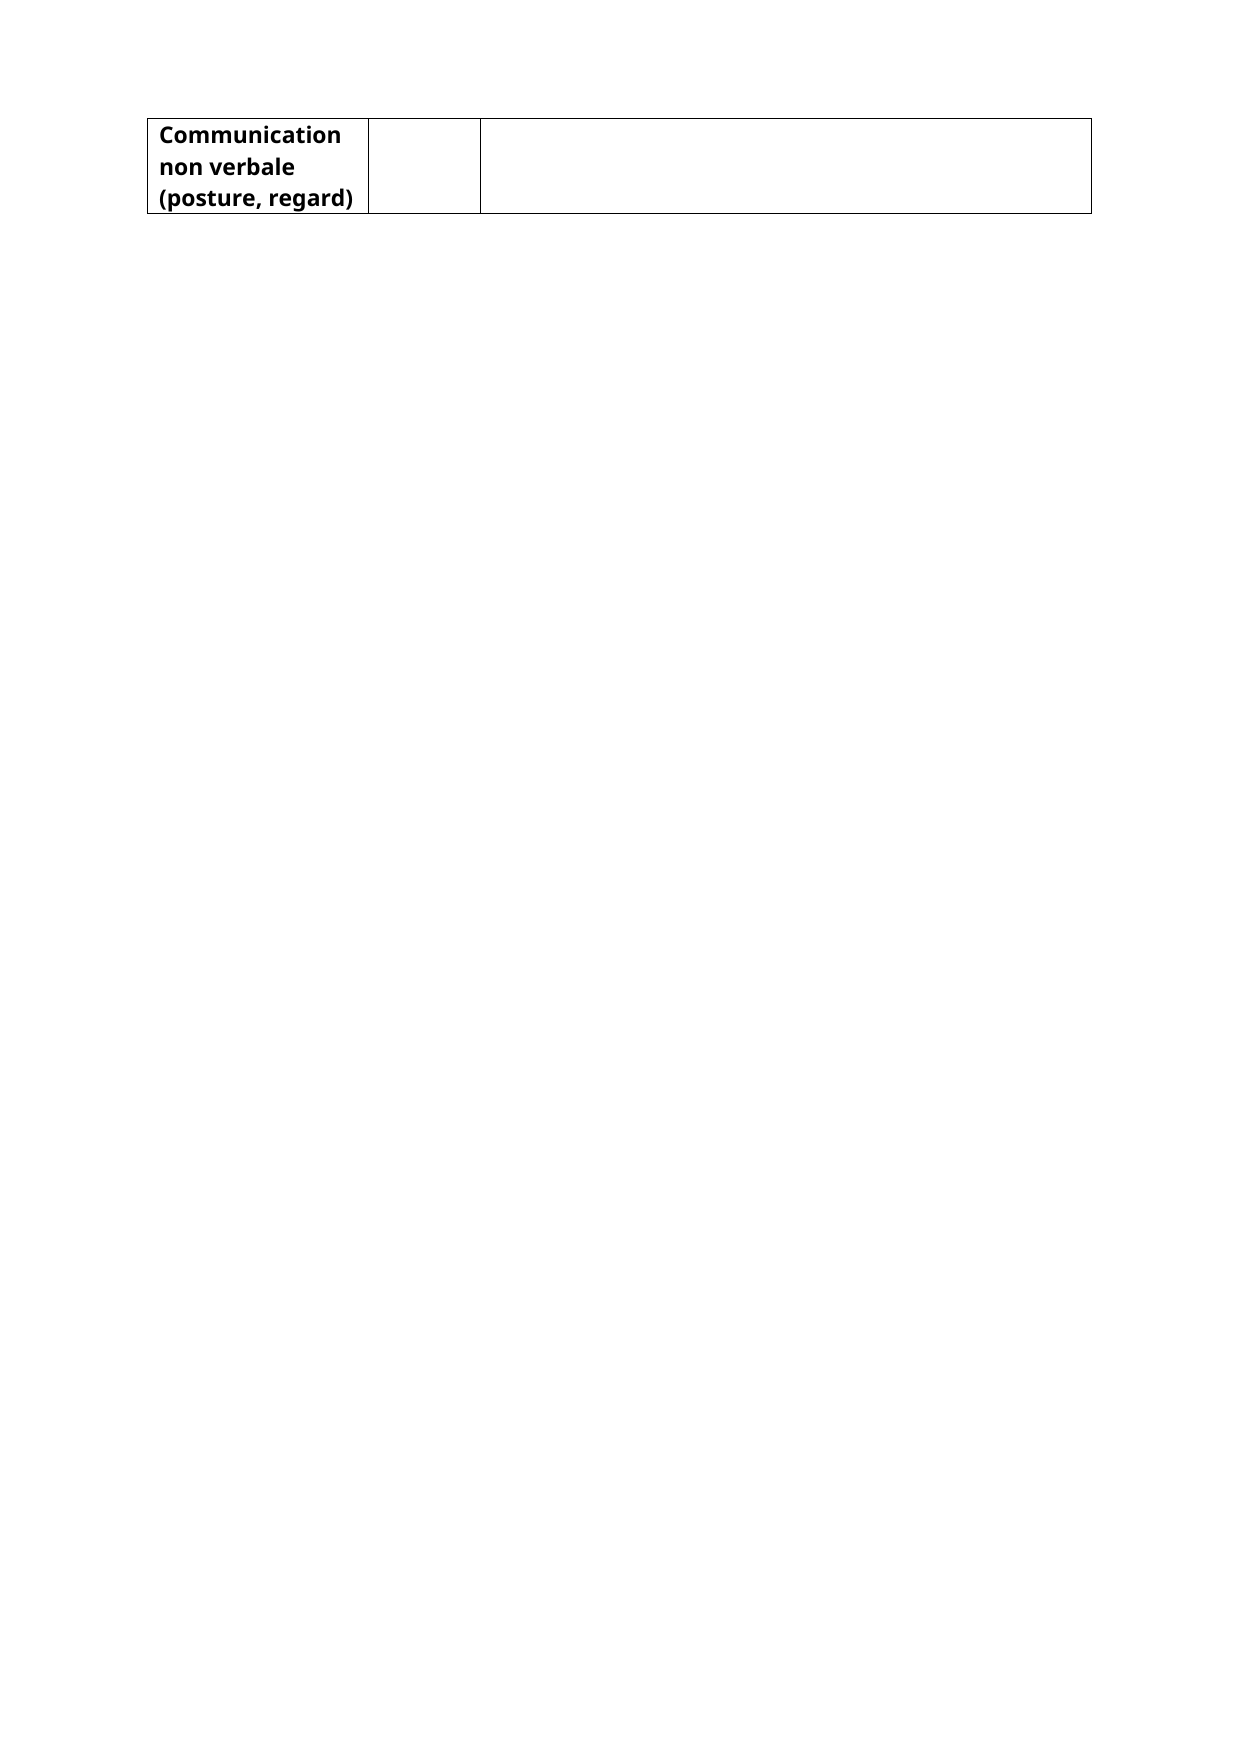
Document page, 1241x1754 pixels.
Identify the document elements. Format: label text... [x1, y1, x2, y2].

table_cell [369, 119, 480, 213]
table_cell [481, 119, 1091, 213]
table_cell Communication non verbale (posture, regard) [148, 119, 368, 213]
